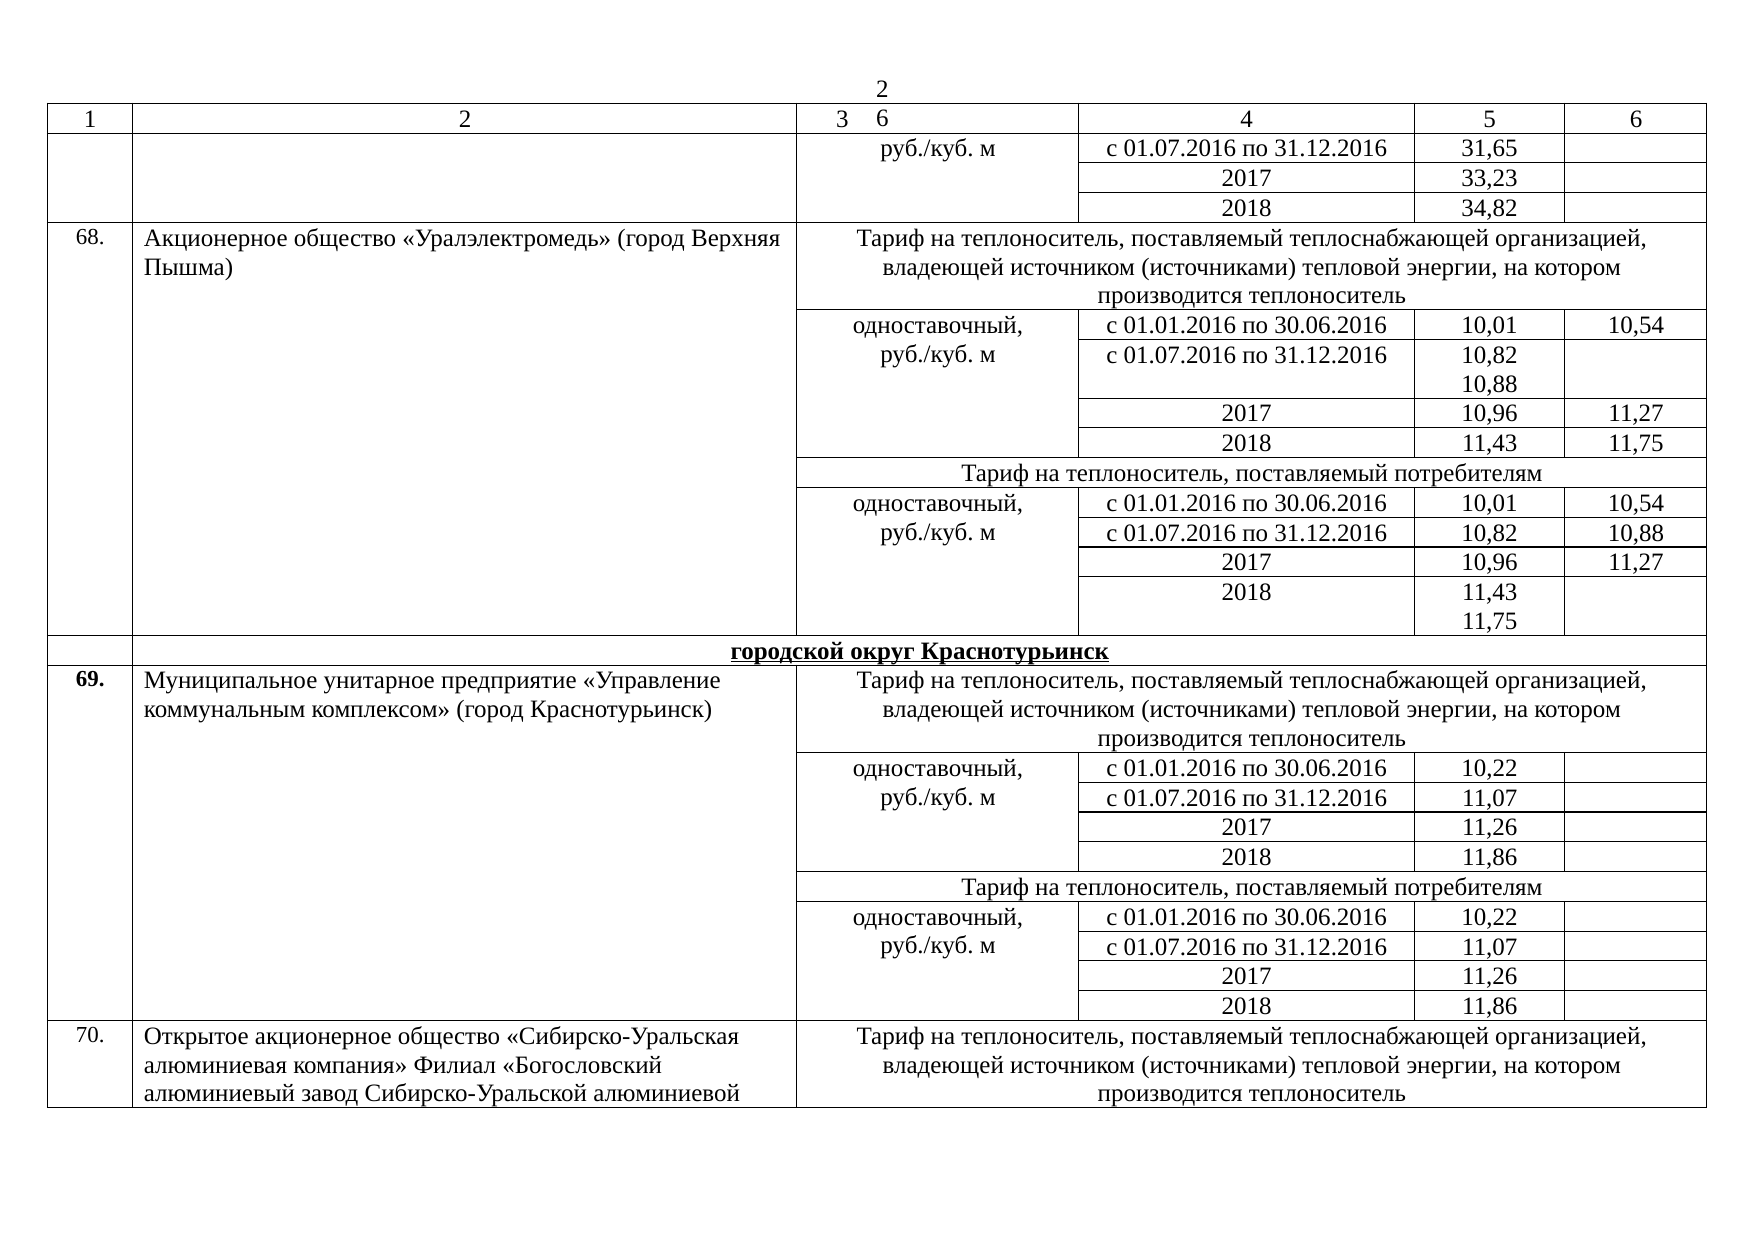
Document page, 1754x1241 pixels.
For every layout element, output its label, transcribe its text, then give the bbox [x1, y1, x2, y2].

table_cell 10,54 [1565, 488, 1706, 517]
table_cell [48, 1021, 132, 1107]
table_cell 2018 [1079, 577, 1414, 635]
table_cell 10,88 [1565, 518, 1706, 546]
table_cell [133, 134, 796, 222]
table_cell 11,27 [1565, 399, 1706, 427]
table_cell [48, 636, 132, 664]
table_cell с 01.07.2016 по 31.12.2016 [1079, 932, 1414, 960]
table_cell 33,23 [1415, 163, 1564, 192]
table_cell 10,96 [1415, 399, 1564, 427]
table_cell 10,01 [1415, 488, 1564, 517]
table_cell 11,26 [1415, 813, 1564, 841]
table_cell [1565, 753, 1706, 782]
table_cell [1565, 134, 1706, 162]
table_cell Муниципальное унитарное предприятие «Управление коммунальным комплексом» (город Краснотурьинск) [133, 666, 796, 1020]
table_header 1 [48, 104, 132, 132]
table_cell 10,22 [1415, 753, 1564, 782]
table_cell Акционерное общество «Уралэлектромедь» (город Верхняя Пышма) [133, 223, 796, 635]
table_cell 10,54 [1565, 310, 1706, 339]
table_cell руб./куб. м [797, 134, 1078, 222]
table_cell [1565, 813, 1706, 841]
table_cell [1565, 991, 1706, 1020]
table_cell с 01.01.2016 по 30.06.2016 [1079, 902, 1414, 931]
table_cell с 01.07.2016 по 31.12.2016 [1079, 518, 1414, 546]
table_cell [1565, 961, 1706, 990]
table_cell 11,43 [1415, 428, 1564, 457]
table_cell 2017 [1079, 163, 1414, 192]
table_header 5 [1415, 104, 1564, 132]
table_cell одноставочный, руб./куб. м [797, 753, 1078, 871]
table_cell [1565, 163, 1706, 192]
table_cell с 01.01.2016 по 30.06.2016 [1079, 488, 1414, 517]
table_cell одноставочный, руб./куб. м [797, 310, 1078, 457]
table_cell 2017 [1079, 961, 1414, 990]
table_cell Тариф на теплоноситель, поставляемый теплоснабжающей организацией, владеющей источником (источниками) тепловой энергии, на котором производится теплоноситель [797, 223, 1706, 309]
table_cell 2018 [1079, 193, 1414, 222]
table_header 4 [1079, 104, 1414, 132]
table_cell Тариф на теплоноситель, поставляемый теплоснабжающей организацией, владеющей источником (источниками) тепловой энергии, на котором производится теплоноситель [797, 666, 1706, 752]
table_cell [48, 134, 132, 222]
table_cell [1565, 932, 1706, 960]
table_cell 10,01 [1415, 310, 1564, 339]
table_cell 11,75 [1565, 428, 1706, 457]
table_cell 2017 [1079, 548, 1414, 576]
table_cell 2018 [1079, 428, 1414, 457]
table_cell 2018 [1079, 991, 1414, 1020]
table_cell [1565, 340, 1706, 397]
table_cell с 01.07.2016 по 31.12.2016 [1079, 134, 1414, 162]
table_cell 10,96 [1415, 548, 1564, 576]
table_cell городской округ Краснотурьинск [133, 636, 1706, 664]
table_cell 11,27 [1565, 548, 1706, 576]
table_cell [48, 223, 132, 635]
table_cell Тариф на теплоноситель, поставляемый потребителям [797, 872, 1706, 901]
table_cell Открытое акционерное общество «Сибирско-Уральская алюминиевая компания» Филиал «Богословский алюминиевый завод Сибирско-Уральской алюминиевой компании» (город Краснотурьинск) [133, 1021, 796, 1107]
table_cell 11,43 11,75 [1415, 577, 1564, 635]
table_cell [1565, 902, 1706, 931]
table_cell 11,07 [1415, 783, 1564, 811]
table_cell 11,26 [1415, 961, 1564, 990]
table_header 3 [797, 104, 1078, 132]
table_cell 10,82 10,88 [1415, 340, 1564, 397]
table_cell с 01.07.2016 по 31.12.2016 [1079, 340, 1414, 397]
table_cell [1565, 842, 1706, 871]
table_cell Тариф на теплоноситель, поставляемый потребителям [797, 458, 1706, 487]
table_cell 34,82 [1415, 193, 1564, 222]
table_cell с 01.01.2016 по 30.06.2016 [1079, 753, 1414, 782]
table_cell 11,86 [1415, 842, 1564, 871]
table_cell с 01.07.2016 по 31.12.2016 [1079, 783, 1414, 811]
table_cell с 01.01.2016 по 30.06.2016 [1079, 310, 1414, 339]
table_cell 2017 [1079, 813, 1414, 841]
table_cell [1565, 783, 1706, 811]
table_cell 11,86 [1415, 991, 1564, 1020]
table_cell 2018 [1079, 842, 1414, 871]
table_cell [1565, 193, 1706, 222]
table_cell 2017 [1079, 399, 1414, 427]
table_cell 31,65 [1415, 134, 1564, 162]
table_header 2 [133, 104, 796, 132]
table_cell 10,82 [1415, 518, 1564, 546]
table_cell [1565, 577, 1706, 635]
table_cell одноставочный, руб./куб. м [797, 902, 1078, 1020]
table_cell [48, 666, 132, 1020]
table_cell Тариф на теплоноситель, поставляемый теплоснабжающей организацией, владеющей источником (источниками) тепловой энергии, на котором производится теплоноситель [797, 1021, 1706, 1107]
table_header 6 [1565, 104, 1706, 132]
table_cell 11,07 [1415, 932, 1564, 960]
table_cell 10,22 [1415, 902, 1564, 931]
table_cell одноставочный, руб./куб. м [797, 488, 1078, 635]
